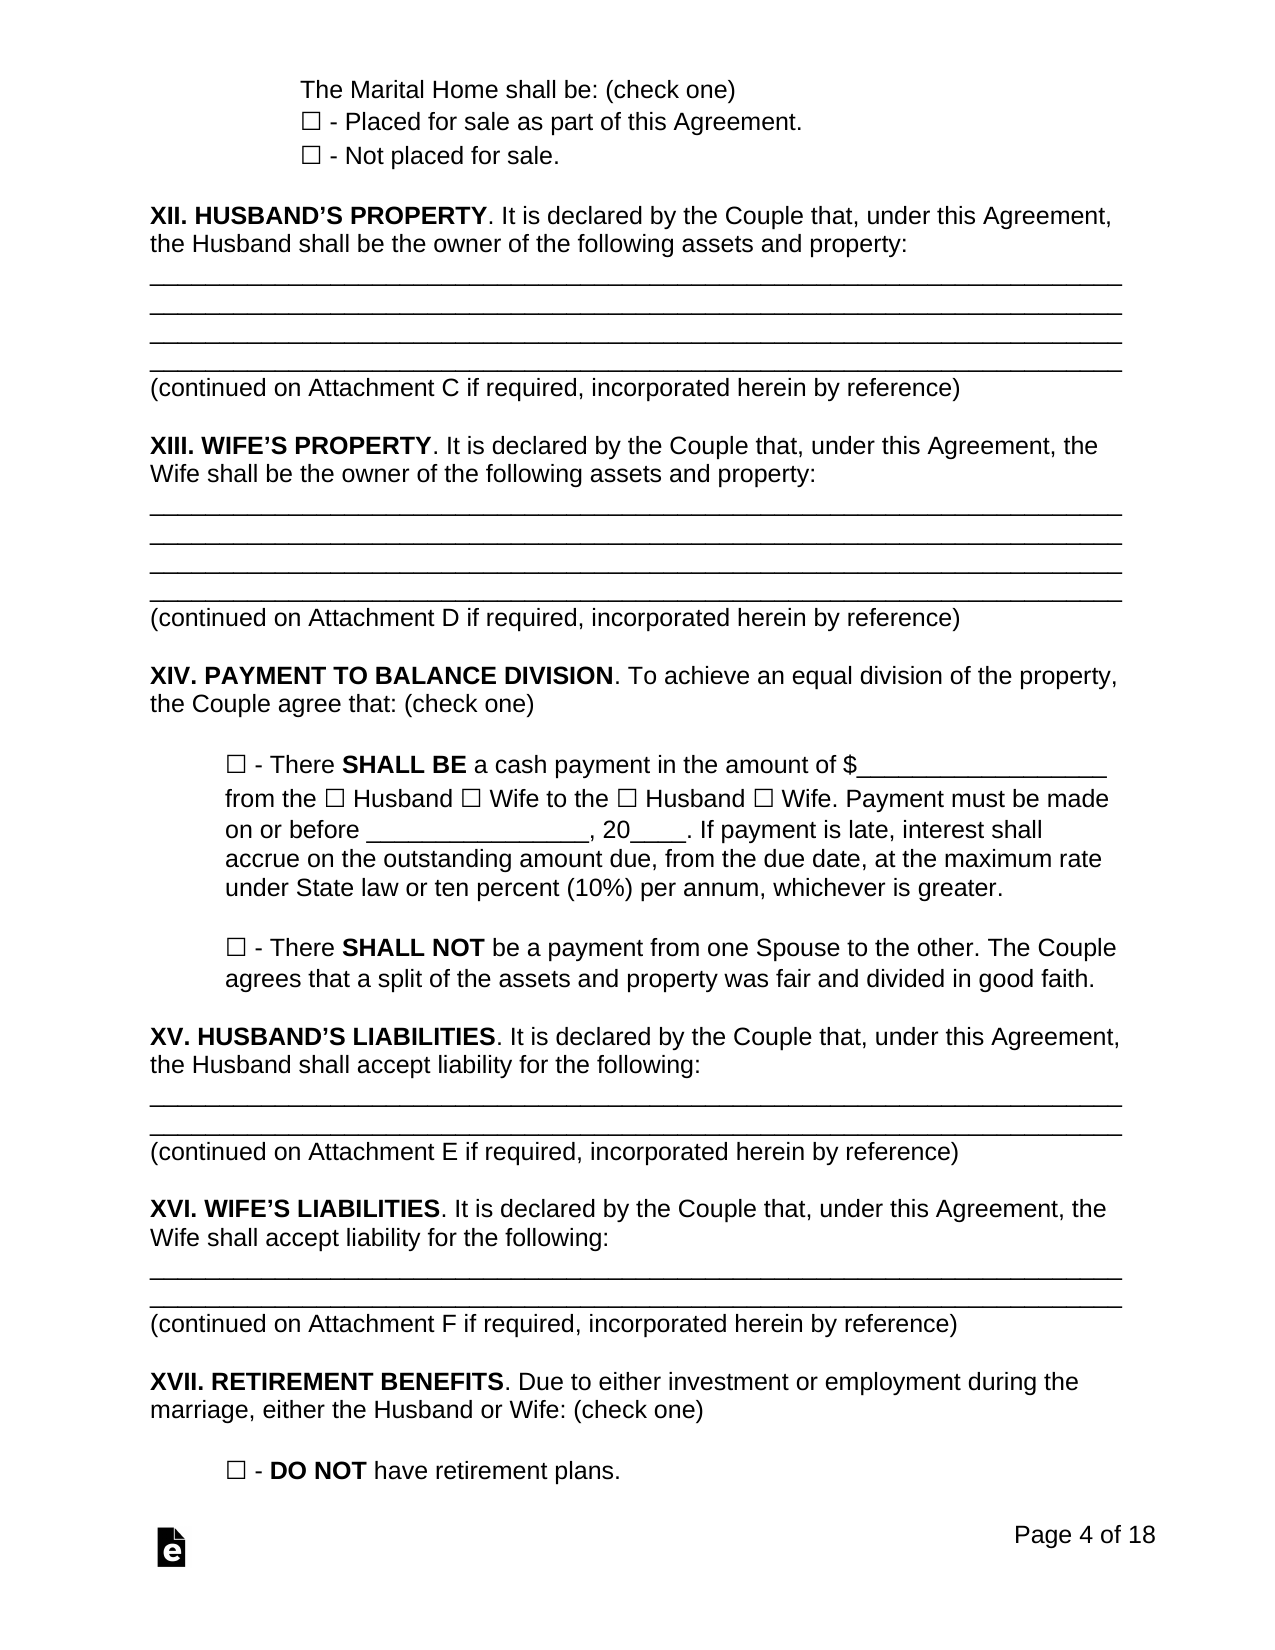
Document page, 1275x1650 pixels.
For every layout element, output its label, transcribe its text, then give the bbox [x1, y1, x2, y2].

text ______________________________________________________________________ [150, 574, 1125, 603]
text (continued on Attachment C if required, incorporated herein by reference) [150, 373, 1125, 402]
text ______________________________________________________________________ [150, 1252, 1125, 1280]
text The Marital Home shall be: (check one) [300, 75, 1125, 104]
text (continued on Attachment F if required, incorporated herein by reference) [150, 1309, 1125, 1338]
text ☐ - There SHALL NOT be a payment from one Spouse to the other. The Couple agrees that a split of the assets and property was fair and divided in good faith. [225, 930, 1125, 993]
text ☐ - DO NOT have retirement plans. [225, 1453, 1125, 1487]
text XVII. RETIREMENT BENEFITS. Due to either investment or employment during the marriage, either the Husband or Wife: (check one) [150, 1367, 1125, 1424]
text XVI. WIFE’S LIABILITIES. It is declared by the Couple that, under this Agreement, the Wife shall accept liability for the following: [150, 1194, 1125, 1252]
text (continued on Attachment D if required, incorporated herein by reference) [150, 603, 1125, 632]
text XIII. WIFE’S PROPERTY. It is declared by the Couple that, under this Agreement, the Wife shall be the owner of the following assets and property: ______________________________________________________________________ [150, 431, 1125, 517]
text XIV. PAYMENT TO BALANCE DIVISION. To achieve an equal division of the property, the Couple agree that: (check one) [150, 661, 1125, 718]
text ______________________________________________________________________ [150, 1108, 1125, 1137]
text ______________________________________________________________________ [150, 1280, 1125, 1309]
text ______________________________________________________________________ [150, 1079, 1125, 1108]
text ______________________________________________________________________ [150, 316, 1125, 344]
text ☐ - Placed for sale as part of this Agreement. [300, 104, 1125, 138]
text ______________________________________________________________________ [150, 344, 1125, 373]
text (continued on Attachment E if required, incorporated herein by reference) [150, 1137, 1125, 1165]
text XII. HUSBAND’S PROPERTY. It is declared by the Couple that, under this Agreement, the Husband shall be the owner of the following assets and property: ______________________________________________________________________ [150, 201, 1125, 287]
text ☐ - Not placed for sale. [300, 138, 1125, 172]
text XV. HUSBAND’S LIABILITIES. It is declared by the Couple that, under this Agreement, the Husband shall accept liability for the following: [150, 1022, 1125, 1079]
text ☐ - There SHALL BE a cash payment in the amount of $__________________ from the ☐ Husband ☐ Wife to the ☐ Husband ☐ Wife. Payment must be made on or before ________________, 20____. If payment is late, interest shall accrue on the outstanding amount due, from the due date, at the maximum rate under State law or ten percent (10%) per annum, whichever is greater. [225, 747, 1125, 901]
text ______________________________________________________________________ [150, 546, 1125, 574]
text ______________________________________________________________________ [150, 287, 1125, 316]
text ______________________________________________________________________ [150, 517, 1125, 546]
